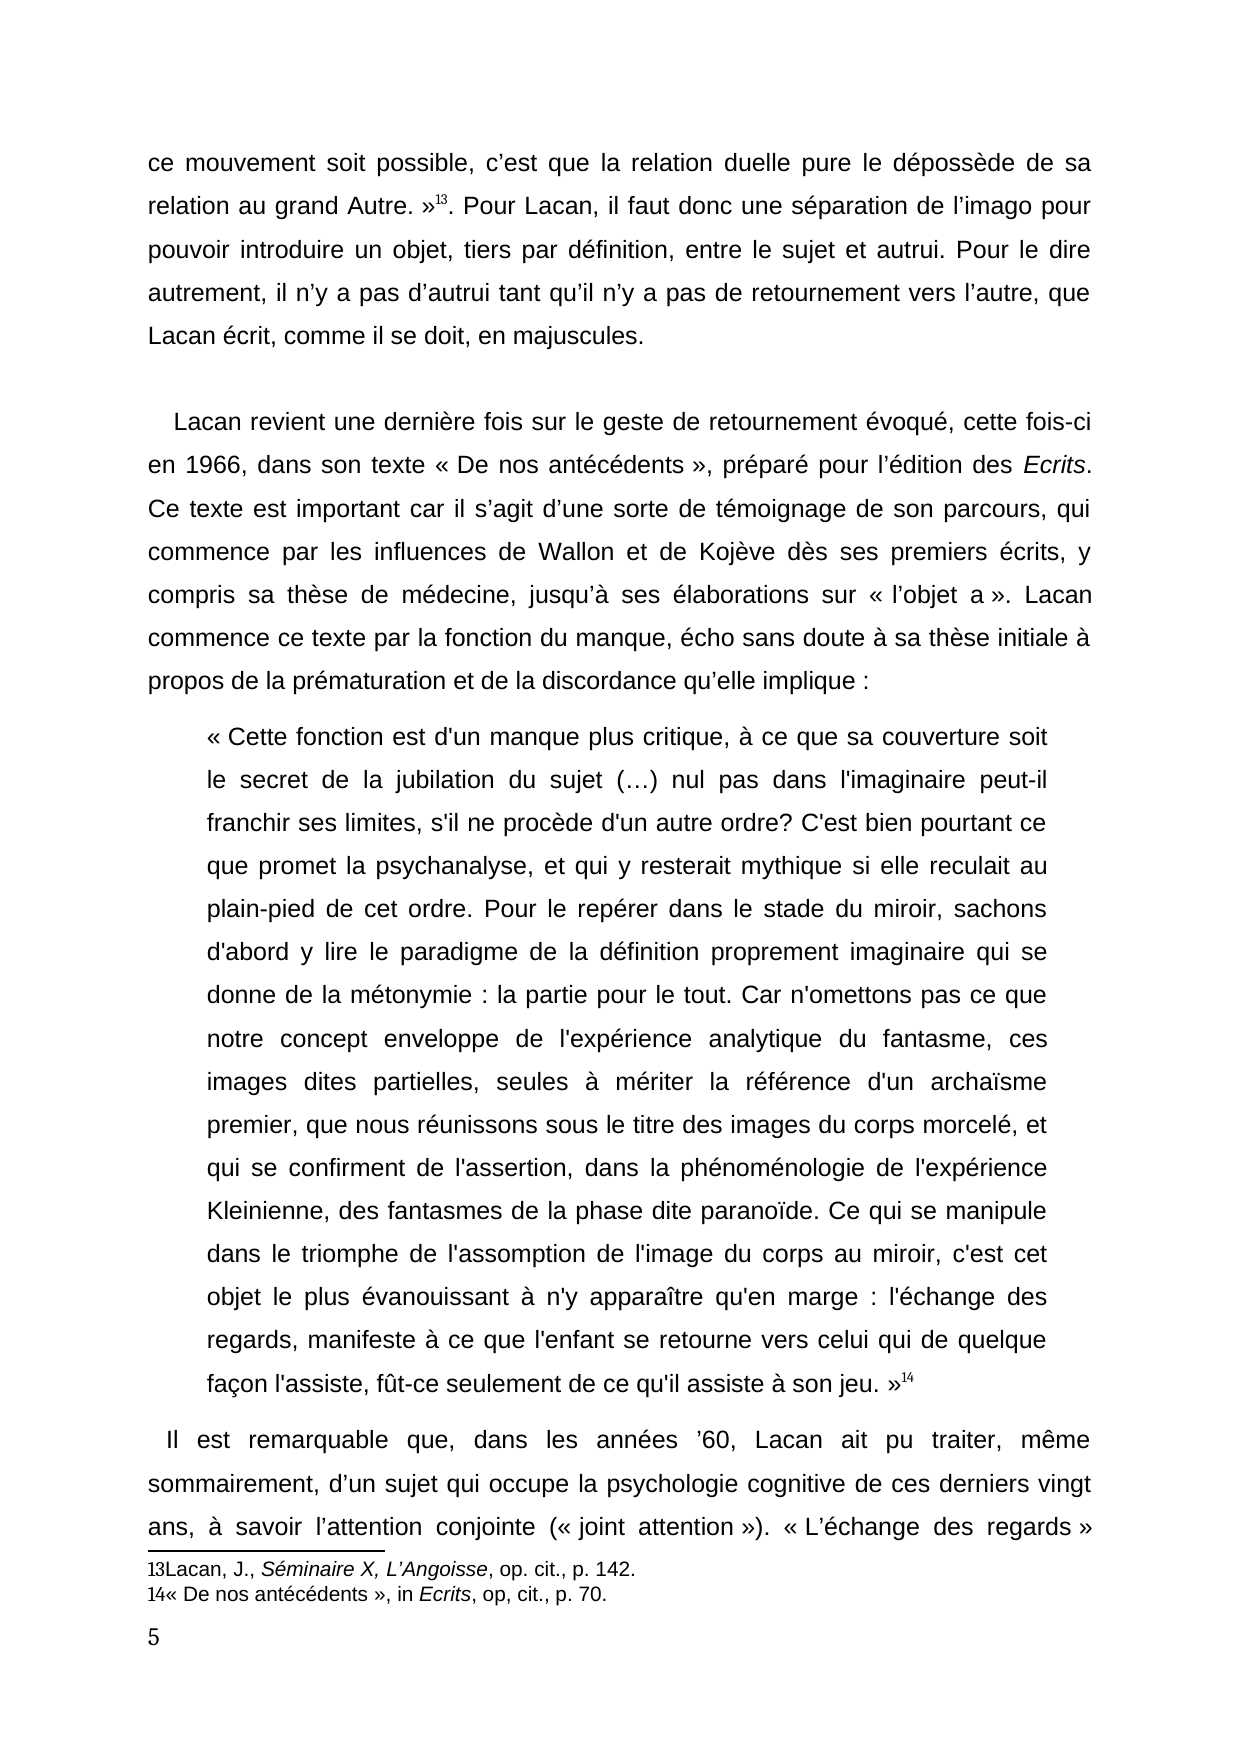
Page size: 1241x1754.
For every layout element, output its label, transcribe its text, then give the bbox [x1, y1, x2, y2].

text Il est remarquable que, dans les années ’60, Lacan ait pu traiter, même sommairement, d’un sujet qui occupe la psychologie cognitive de ces derniers vingt ans, à savoir l’attention conjointe (« joint attention »). « L’échange des regards » [148, 1426, 1093, 1541]
text « Cette fonction est d'un manque plus critique, à ce que sa couverture soit le secret de la jubilation du sujet (…) nul pas dans l'imaginaire peut-il franchir ses limites, s'il ne procède d'un autre ordre? C'est bien pourtant ce que promet la psychanalyse, et qui y resterait mythique si elle reculait au plain-pied de cet ordre. Pour le repérer dans le stade du miroir, sachons d'abord y lire le paradigme de la définition proprement imaginaire qui se donne de la métonymie : la partie pour le tout. Car n'omettons pas ce que notre concept enveloppe de l'expérience analytique du fantasme, ces images dites partielles, seules à mériter la référence d'un archaïsme premier, que nous réunissons sous le titre des images du corps morcelé, et qui se confirment de l'assertion, dans la phénoménologie de l'expérience Kleinienne, des fantasmes de la phase dite paranoïde. Ce qui se manipule dans le triomphe de l'assomption de l'image du corps au miroir, c'est cet objet le plus évanouissant à n'y apparaître qu'en marge : l'échange des regards, manifeste à ce que l'enfant se retourne vers celui qui de quelque façon l'assiste, fût-ce seulement de ce qu'il assiste à son jeu. » [207, 722, 1049, 1398]
text Lacan, J., Séminaire X, L’Angoisse, op. cit., p. 142. [148, 1557, 1093, 1582]
text « De nos antécédents », in Ecrits, op, cit., p. 70. [148, 1582, 1093, 1606]
text ce mouvement soit possible, c’est que la relation duelle pure le dépossède de sa relation au grand Autre. ». Pour Lacan, il faut donc une séparation de l’imago pour pouvoir introduire un objet, tiers par définition, entre le sujet et autrui. Pour le dire autrement, il n’y a pas d’autrui tant qu’il n’y a pas de retournement vers l’autre, que Lacan écrit, comme il se doit, en majuscules. [148, 148, 1093, 350]
text Lacan revient une dernière fois sur le geste de retournement évoqué, cette fois-ci en 1966, dans son texte « De nos antécédents », préparé pour l’édition des Ecrits. Ce texte est important car il s’agit d’une sorte de témoignage de son parcours, qui commence par les influences de Wallon et de Kojève dès ses premiers écrits, y compris sa thèse de médecine, jusqu’à ses élaborations sur « l’objet a ». Lacan commence ce texte par la fonction du manque, écho sans doute à sa thèse initiale à propos de la prématuration et de la discordance qu’elle implique : [148, 407, 1093, 695]
